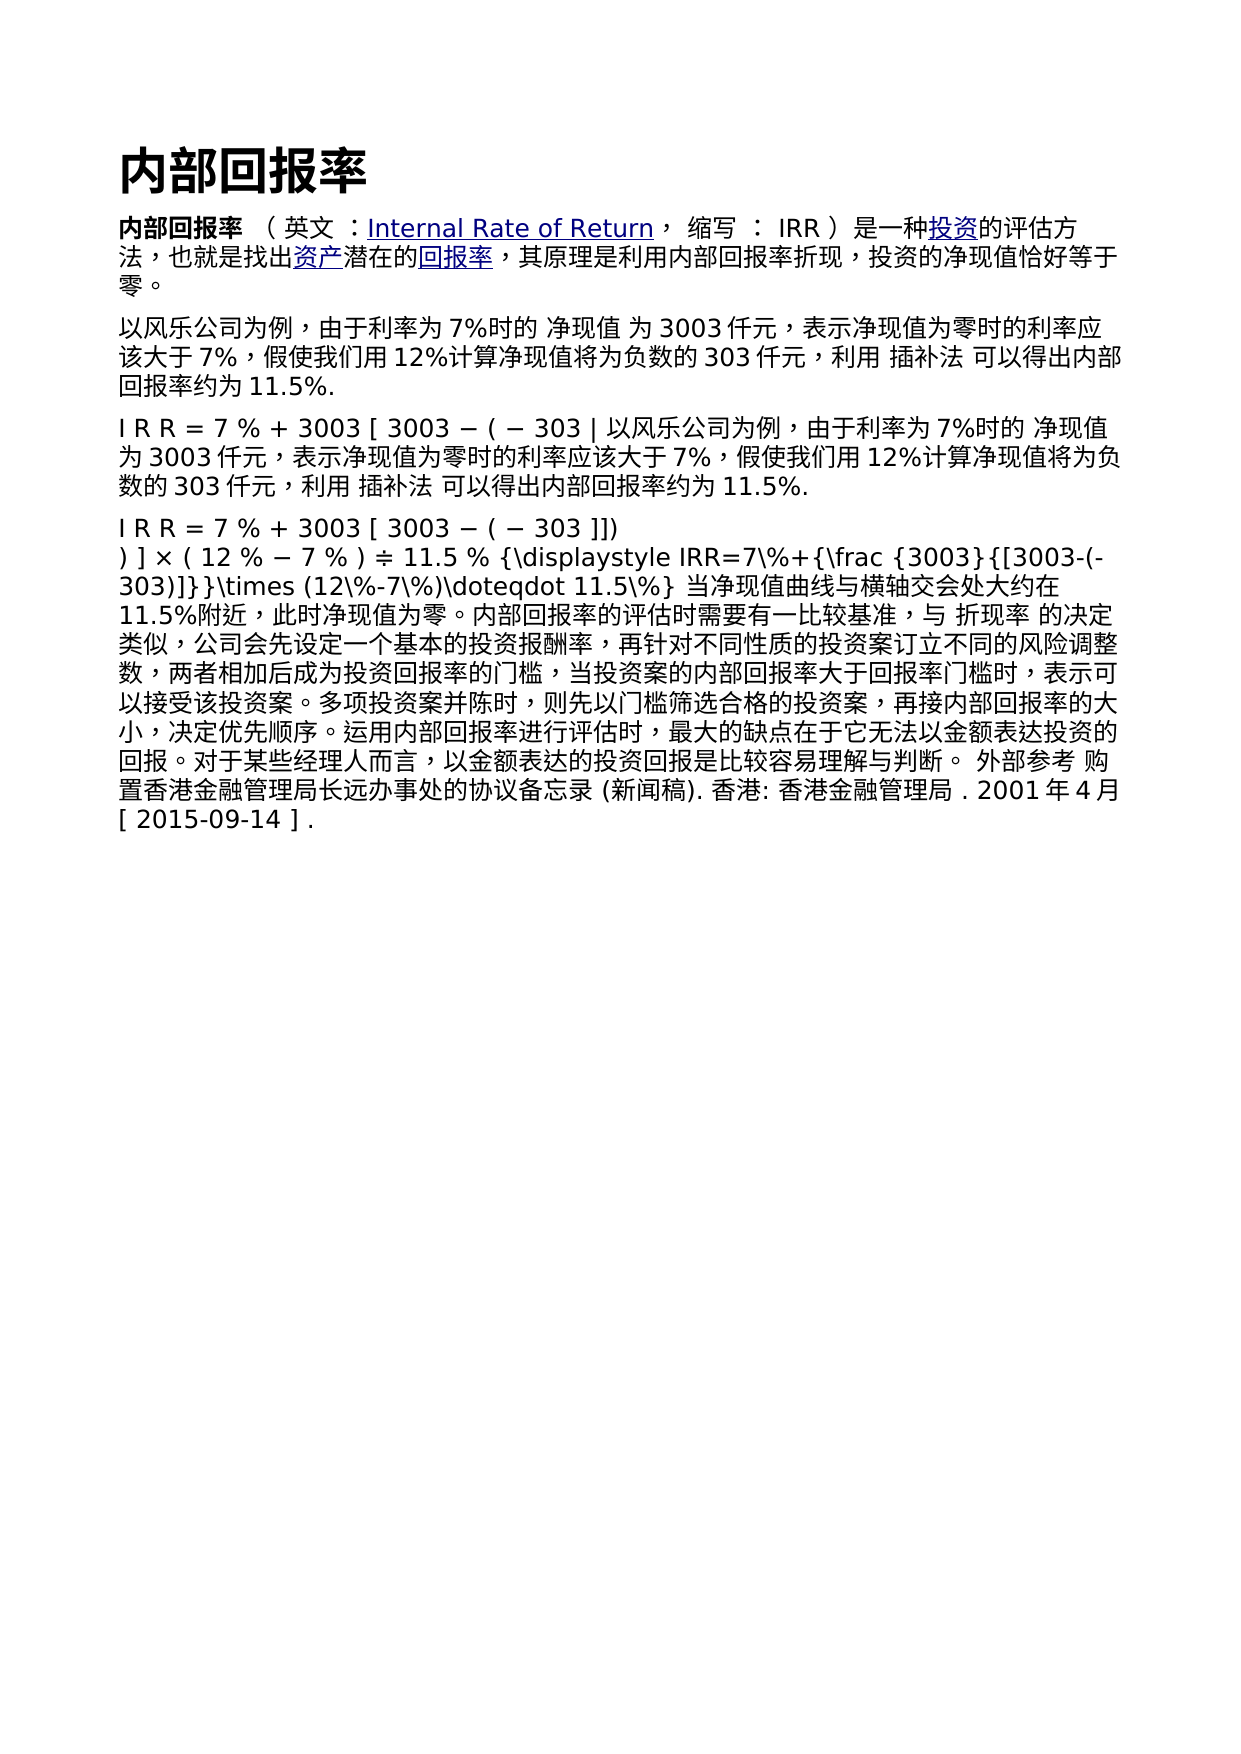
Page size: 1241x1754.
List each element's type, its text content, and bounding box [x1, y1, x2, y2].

text 内部回报率 （ 英文 ：Internal Rate of Return， 缩写 ： IRR ）是一种投资的评估方法，也就是找出资产潜在的回报率，其原理是利用内部回报率折现，投资的净现值恰好等于零。 [118, 214, 1122, 301]
text I R R = 7 % + 3003 [ 3003 − ( − 303 | 以风乐公司为例，由于利率为7%时的 净现值 为3003仟元，表示净现值为零时的利率应该大于7%，假使我们用12%计算净现值将为负数的303仟元，利用 插补法 可以得出内部回报率约为11.5%. [118, 414, 1122, 501]
text 以风乐公司为例，由于利率为7%时的 净现值 为3003仟元，表示净现值为零时的利率应该大于7%，假使我们用12%计算净现值将为负数的303仟元，利用 插补法 可以得出内部回报率约为11.5%. [118, 314, 1122, 401]
subtitle 内部回报率 [118, 143, 1122, 201]
text I R R = 7 % + 3003 [ 3003 − ( − 303 ]]) ) ] × ( 12 % − 7 % ) ≑ 11.5 % {\displaystyle IRR=7\%+{\frac {3003}{[3003-(-303)]}}\times (12\%-7\%)\doteqdot 11.5\%} 当净现值曲线与横轴交会处大约在11.5%附近，此时净现值为零。内部回报率的评估时需要有一比较基准，与 折现率 的决定类似，公司会先设定一个基本的投资报酬率，再针对不同性质的投资案订立不同的风险调整数，两者相加后成为投资回报率的门槛，当投资案的内部回报率大于回报率门槛时，表示可以接受该投资案。多项投资案并陈时，则先以门槛筛选合格的投资案，再接内部回报率的大小，决定优先顺序。运用内部回报率进行评估时，最大的缺点在于它无法以金额表达投资的回报。对于某些经理人而言，以金额表达的投资回报是比较容易理解与判断。 外部参考 购置香港金融管理局长远办事处的协议备忘录 (新闻稿). 香港: 香港金融管理局 . 2001年4月 [ 2015-09-14 ] . [118, 514, 1122, 835]
